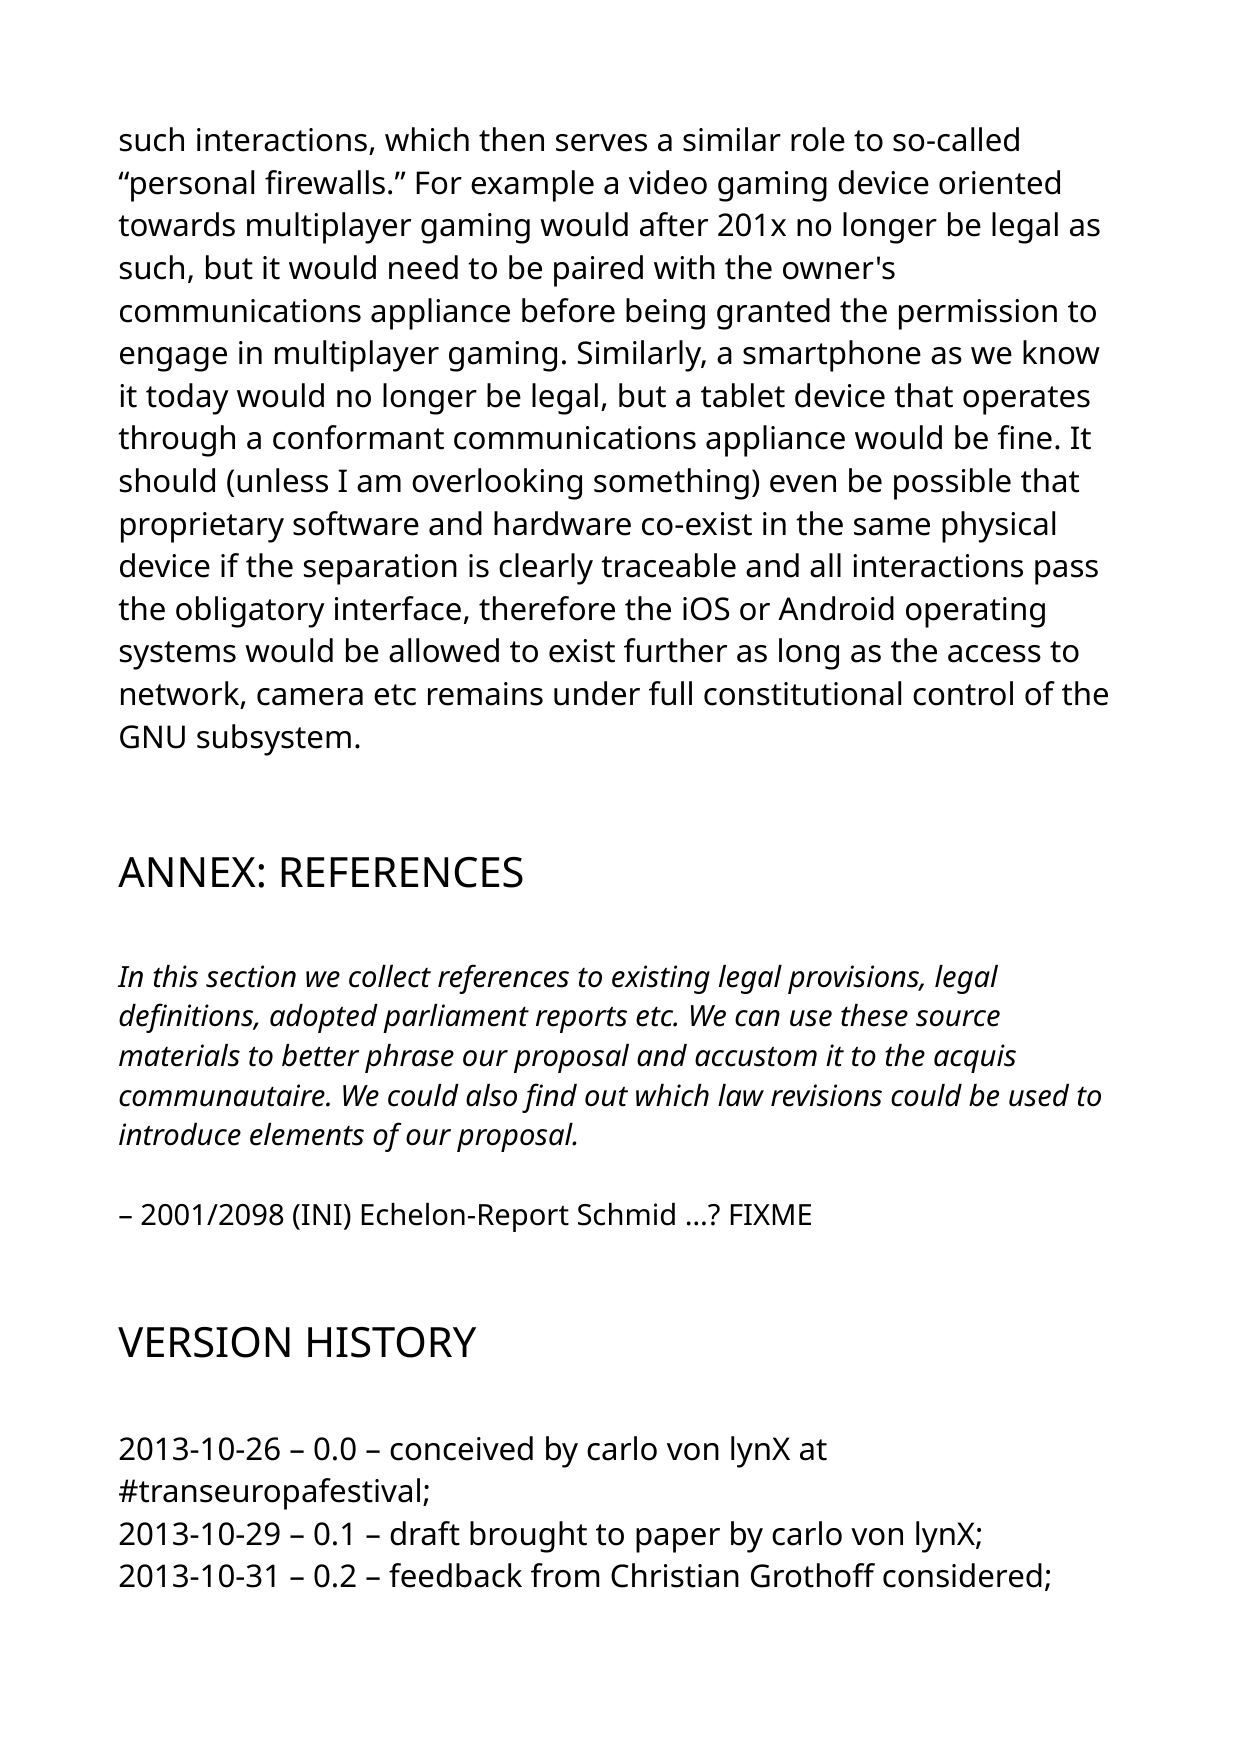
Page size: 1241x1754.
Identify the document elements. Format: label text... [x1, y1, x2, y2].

text 2013-10-29 – 0.1 – draft brought to paper by carlo von lynX; [118, 1512, 1122, 1554]
text – 2001/2098 (INI) Echelon-Report Schmid …? FIXME [118, 1194, 1122, 1234]
text ANNEX: REFERENCES [118, 842, 1122, 899]
text VERSION HISTORY [118, 1313, 1122, 1370]
text 2013-10-26 – 0.0 – conceived by carlo von lynX at #transeuropafestival; [118, 1427, 1122, 1512]
text such interactions, which then serves a similar role to so-called “personal firewalls.” For example a video gaming device oriented towards multi­player gaming would after 201x no longer be legal as such, but it would need to be paired with the owner's communications appliance before being granted the permission to engage in multiplayer gaming. Similarly, a smartphone as we know it today would no longer be legal, but a tablet device that operates through a conformant communi­ca­tions appliance would be fine. It should (unless I am overlooking some­thing) even be possible that proprietary software and hardware co-ex­ist in the same physical device if the separation is clearly traceable and all interactions pass the obligatory interface, therefore the iOS or An­droid operating systems would be allowed to exist further as long as the access to network, camera etc remains under full constitutional control of the GNU sub­system. [118, 118, 1122, 757]
text In this section we collect references to existing legal provisions, legal definitions, adopted parliament reports etc. We can use these source materials to better phrase our proposal and accustom it to the acquis communautaire. We could also find out which law revisions could be used to introduce elements of our proposal. [118, 956, 1122, 1154]
text 2013-10-31 – 0.2 – feedback from Christian Grothoff considered; [118, 1554, 1122, 1597]
